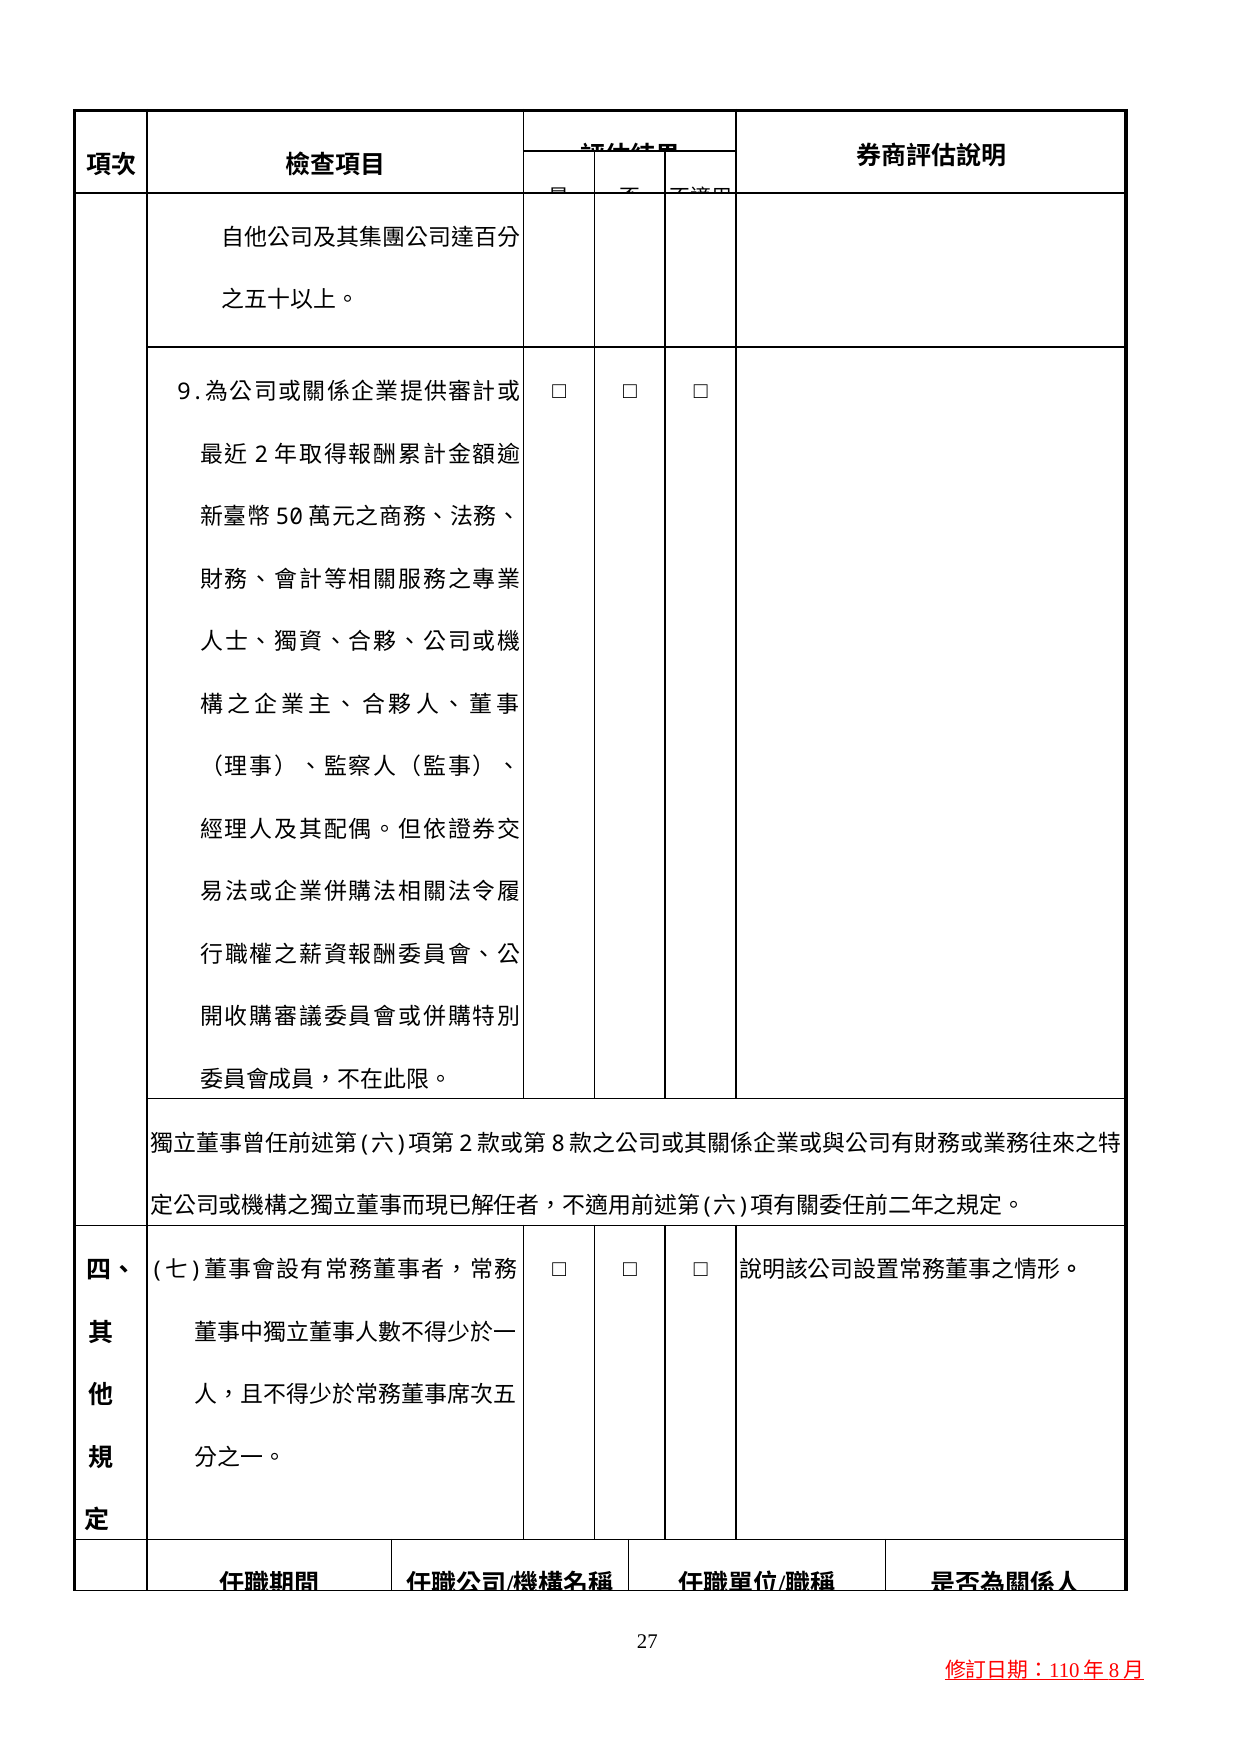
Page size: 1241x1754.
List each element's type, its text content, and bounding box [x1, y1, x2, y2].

table_cell 否 [595, 152, 664, 192]
table_header 評估結果 [524, 112, 735, 150]
table_cell □ [595, 1226, 664, 1539]
table_cell 任職單位/職稱 [629, 1540, 885, 1589]
table_cell □ [524, 194, 594, 346]
table_cell [737, 348, 1124, 1098]
table_cell 獨立董事曾任前述第(六)項第2款或第8款之公司或其關係企業或與公司有財務或業務往來之特定公司或機構之獨立董事而現已解任者，不適用前述第(六)項有關委任前二年之規定。 [148, 1099, 1124, 1224]
table_cell 8.擔任下列(1)~(4)與公司有財務或業務往來之特定公司或機構之董事（理事）、監察人（監事）、經理人或持股百分之五以上股東。 持有公司已發行股份總數百分之二十以上，未超過百分之五十。(註3) 他公司及其董事、監察人及持有股份超過股份總數百分之十之股東總計持有公司已發行股份總數百分之三十以上，且雙方曾有財務或業務上之往來紀錄。前述人員持有之股票，包括其配偶、未成年子女及利用他人名義持有者在內。 公司之營業收入來自他公司及其集團公司達百分之三十以上。 公司之主要產品原料（指占總進貨金額百分之三十以上者，且為製造產品所不可缺乏關鍵性原料）或主要商品（指占總營業收入百分之三十以上者），其數量或總進貨金額來自他公司及其集團公司達百分之五十以上。 [148, 194, 523, 346]
table_header 檢查項目 [148, 112, 523, 192]
table_cell 任職公司/機構名稱 [392, 1540, 628, 1589]
table_cell 是否為關係人 [886, 1540, 1124, 1589]
table_cell □ [666, 1226, 735, 1539]
table_cell □ [666, 194, 735, 346]
table_cell [76, 194, 146, 1224]
table_cell □ [595, 348, 664, 1098]
table_cell 說明該公司設置常務董事之情形。 [737, 1226, 1124, 1539]
table_cell 不適用 [666, 152, 735, 192]
table_header 券商評估說明 (至少應填製下列預設文字格式內容) [737, 112, 1124, 192]
table_cell (七)董事會設有常務董事者，常務董事中獨立董事人數不得少於一人，且不得少於常務董事席次五分之一。 [148, 1226, 523, 1539]
table_cell □ [595, 194, 664, 346]
table_cell □ [524, 1226, 594, 1539]
table_cell 9.為公司或關係企業提供審計或最近2年取得報酬累計金額逾新臺幣50萬元之商務、法務、財務、會計等相關服務之專業人士、獨資、合夥、公司或機構之企業主、合夥人、董事（理事）、監察人（監事）、經理人及其配偶。但依證券交易法或企業併購法相關法令履行職權之薪資報酬委員會、公開收購審議委員會或併購特別委員會成員，不在此限。 [148, 348, 523, 1098]
table_cell □ [666, 348, 735, 1098]
table_cell 例：獨立董事XXX雖兼任本公司之母公司○○公司之董事，但無獨董辦法第3條第4項(2)、(3)、(4)款情事，符合獨董辦法第3條第2項規定。 [737, 194, 1124, 346]
table_cell 五、 經 歷 (自選任日起往前回溯兩年) [76, 1540, 146, 1589]
table_cell 是 [524, 152, 594, 192]
table_cell 任職期間 [148, 1540, 391, 1589]
table_cell □ [524, 348, 594, 1098]
table_header 項次 [76, 112, 146, 192]
table_cell 四、 其 他 規 定 [76, 1226, 146, 1539]
